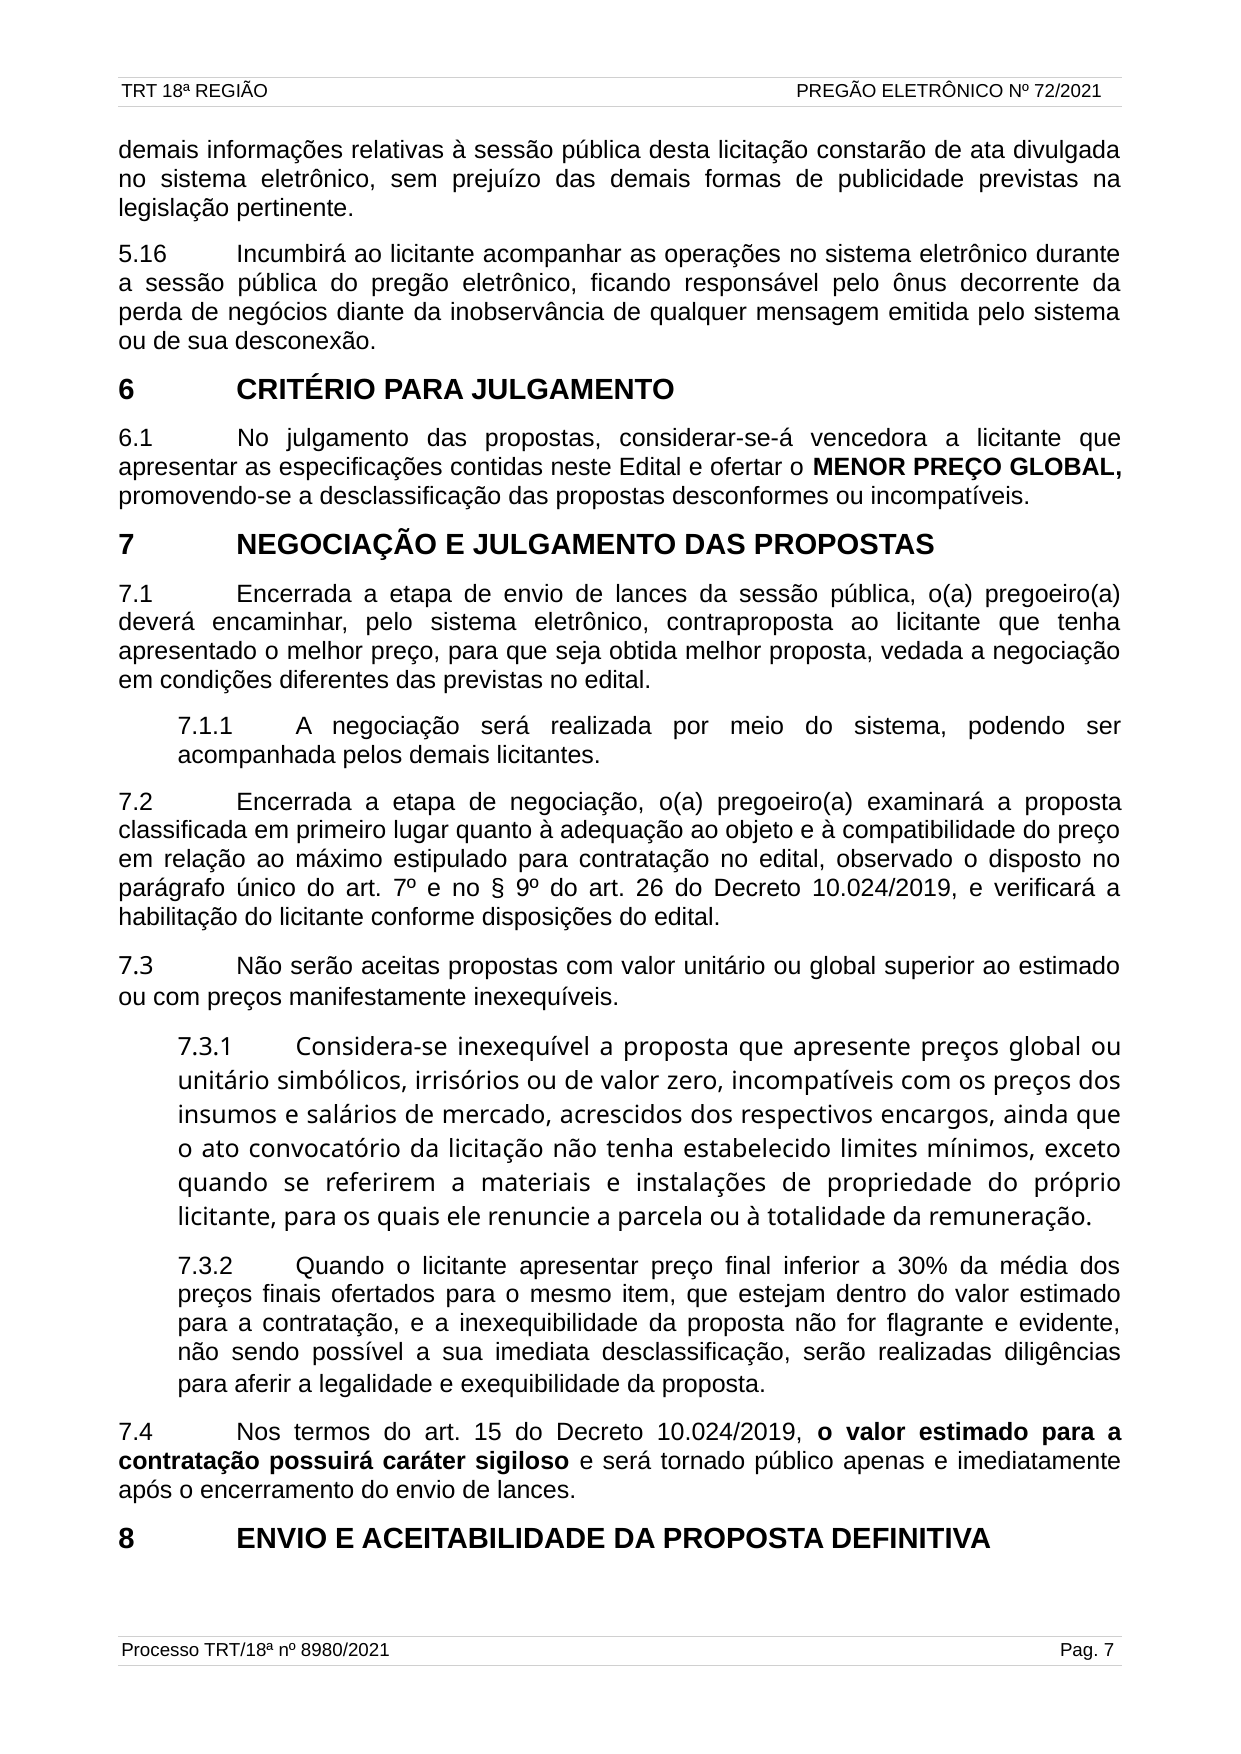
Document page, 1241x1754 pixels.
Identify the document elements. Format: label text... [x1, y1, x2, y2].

text 7.1.1 A negociação será realizada por meio do sistema, podendo ser acompanhada pelos demais licitantes. [177, 711, 1122, 769]
text demais informações relativas à sessão pública desta licitação constarão de ata divulgada no sistema eletrônico, sem prejuízo das demais formas de publicidade previstas na legislação pertinente. [118, 136, 1122, 222]
text 7.4 Nos termos do art. 15 do Decreto 10.024/2019, o valor estimado para a contratação possuirá caráter sigiloso e será tornado público apenas e imediatamente após o encerramento do envio de lances. [118, 1417, 1122, 1504]
text 6.1 No julgamento das propostas, considerar-se-á vencedora a licitante que apresentar as especificações contidas neste Edital e ofertar o MENOR PREÇO GLOBAL, promovendo-se a desclassificação das propostas desconformes ou incompatíveis. [118, 423, 1122, 510]
text 7.3.1 Considera-se inexequível a proposta que apresente preços global ou unitário simbólicos, irrisórios ou de valor zero, incompatíveis com os preços dos insumos e salários de mercado, acrescidos dos respectivos encargos, ainda que o ato convocatório da licitação não tenha estabelecido limites mínimos, exceto quando se referirem a materiais e instalações de propriedade do próprio licitante, para os quais ele renuncie a parcela ou à totalidade da remuneração. [177, 1028, 1122, 1233]
text 7.2 Encerrada a etapa de negociação, o(a) pregoeiro(a) examinará a proposta classificada em primeiro lugar quanto à adequação ao objeto e à compatibilidade do preço em relação ao máximo estipulado para contratação no edital, observado o disposto no parágrafo único do art. 7º e no § 9º do art. 26 do Decreto 10.024/2019, e verificará a habilitação do licitante conforme disposições do edital. [118, 787, 1122, 930]
text 8 ENVIO E ACEITABILIDADE DA PROPOSTA DEFINITIVA [118, 1521, 1122, 1555]
text 7 NEGOCIAÇÃO E JULGAMENTO DAS PROPOSTAS [118, 527, 1122, 561]
text 7.1 Encerrada a etapa de envio de lances da sessão pública, o(a) pregoeiro(a) deverá encaminhar, pelo sistema eletrônico, contraproposta ao licitante que tenha apresentado o melhor preço, para que seja obtida melhor proposta, vedada a negociação em condições diferentes das previstas no edital. [118, 579, 1122, 694]
text 7.3 Não serão aceitas propostas com valor unitário ou global superior ao estimado ou com preços manifestamente inexequíveis. [118, 948, 1122, 1011]
text 7.3.2 Quando o licitante apresentar preço final inferior a 30% da média dos preços finais ofertados para o mesmo item, que estejam dentro do valor estimado para a contratação, e a inexequibilidade da proposta não for flagrante e evidente, não sendo possível a sua imediata desclassificação, serão realizadas diligências para aferir a legalidade e exequibilidade da proposta. [177, 1251, 1122, 1400]
text 5.16 Incumbirá ao licitante acompanhar as operações no sistema eletrônico durante a sessão pública do pregão eletrônico, ficando responsável pelo ônus decorrente da perda de negócios diante da inobservância de qualquer mensagem emitida pelo sistema ou de sua desconexão. [118, 239, 1122, 354]
text 6 CRITÉRIO PARA JULGAMENTO [118, 372, 1122, 406]
